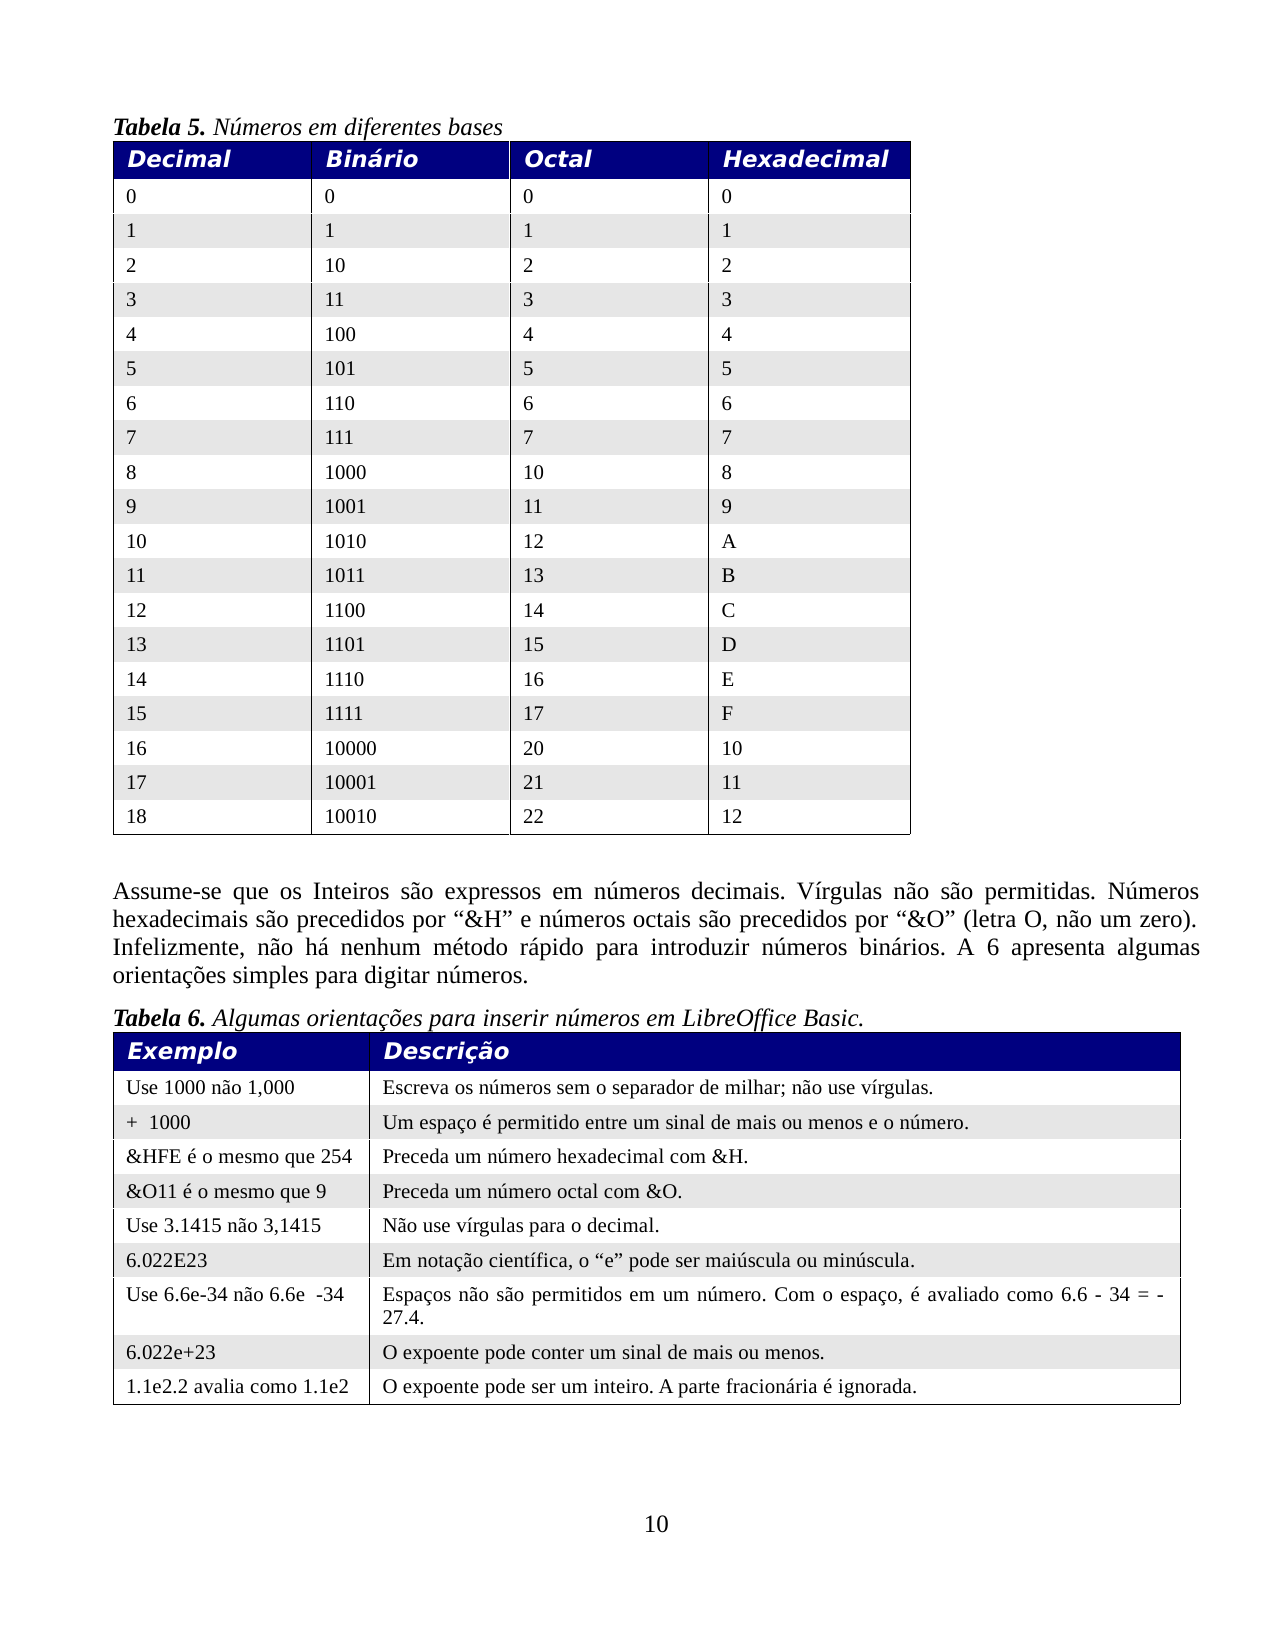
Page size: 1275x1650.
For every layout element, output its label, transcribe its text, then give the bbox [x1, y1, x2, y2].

table_cell 22 [511, 800, 708, 834]
table_cell &O11 é o mesmo que 9 [114, 1174, 369, 1208]
table_cell 12 [709, 800, 910, 834]
table_cell 11 [709, 765, 910, 800]
table_header Octal [511, 142, 708, 179]
table_cell Use 3.1415 não 3,1415 [114, 1209, 369, 1243]
table_cell 2 [511, 248, 708, 282]
text Tabela 5. Números em diferentes bases [112, 112, 1200, 141]
table_cell Use 1000 não 1,000 [114, 1071, 369, 1105]
table_header Exemplo [114, 1033, 369, 1071]
table_cell 6.022E23 [114, 1243, 369, 1277]
table_cell 5 [114, 351, 311, 386]
table_cell A [709, 524, 910, 558]
table_cell 6 [114, 386, 311, 420]
table_cell 1 [114, 214, 311, 248]
table_cell 110 [312, 386, 509, 420]
table_cell C [709, 593, 910, 627]
table_cell 1000 [312, 455, 509, 489]
table_header Descrição [370, 1033, 1180, 1071]
table_cell O expoente pode conter um sinal de mais ou menos. [370, 1335, 1180, 1369]
table_cell Preceda um número hexadecimal com &H. [370, 1140, 1180, 1174]
table_cell 9 [709, 489, 910, 524]
table_cell 10 [511, 455, 708, 489]
table_cell 100 [312, 317, 509, 351]
table_cell 111 [312, 420, 509, 455]
table_cell 0 [312, 179, 509, 213]
table_cell 15 [511, 627, 708, 662]
table_cell 16 [114, 731, 311, 765]
table_cell 1 [709, 214, 910, 248]
text Assume-se que os Inteiros são expressos em números decimais. Vírgulas não são permitidas. Números hexadecimais são precedidos por “&H” e números octais são precedidos por “&O” (letra O, não um zero). Infelizmente, não há nenhum método rápido para introduzir números binários. A Tabela 6 apresenta algumas orientações simples para digitar números. [112, 877, 1200, 989]
table_cell 3 [511, 283, 708, 317]
table_cell 3 [114, 283, 311, 317]
table_cell 9 [114, 489, 311, 524]
table_cell 101 [312, 351, 509, 386]
table_cell Use 6.6e-34 não 6.6e -34 [114, 1278, 369, 1335]
table_cell 20 [511, 731, 708, 765]
table_cell 2 [709, 248, 910, 282]
table_cell Escreva os números sem o separador de milhar; não use vírgulas. [370, 1071, 1180, 1105]
table_cell Um espaço é permitido entre um sinal de mais ou menos e o número. [370, 1105, 1180, 1139]
table_cell 15 [114, 696, 311, 731]
table_cell 13 [114, 627, 311, 662]
table_cell 0 [709, 179, 910, 213]
table_cell 12 [511, 524, 708, 558]
table_cell 4 [709, 317, 910, 351]
table_header Hexadecimal [709, 142, 910, 179]
table_cell 14 [511, 593, 708, 627]
table_cell 1111 [312, 696, 509, 731]
table_cell 2 [114, 248, 311, 282]
table_cell 11 [114, 558, 311, 593]
table_cell 7 [511, 420, 708, 455]
table_cell 1101 [312, 627, 509, 662]
table_cell 1 [312, 214, 509, 248]
table_cell F [709, 696, 910, 731]
table_cell 1001 [312, 489, 509, 524]
table_cell 0 [511, 179, 708, 213]
table_cell 0 [114, 179, 311, 213]
table_cell Não use vírgulas para o decimal. [370, 1209, 1180, 1243]
table_cell 6 [709, 386, 910, 420]
table_cell 8 [709, 455, 910, 489]
table_cell 13 [511, 558, 708, 593]
table_header Binário [312, 142, 509, 179]
table_cell 14 [114, 662, 311, 696]
table_cell 18 [114, 800, 311, 834]
table_cell Espaços não são permitidos em um número. Com o espaço, é avaliado como 6.6 - 34 = -27.4. [370, 1278, 1180, 1335]
table_header Decimal [114, 142, 311, 179]
table_cell 1010 [312, 524, 509, 558]
table_cell 7 [709, 420, 910, 455]
table_cell Preceda um número octal com &O. [370, 1174, 1180, 1208]
table_cell 11 [312, 283, 509, 317]
table_cell 10001 [312, 765, 509, 800]
table_cell 10 [312, 248, 509, 282]
table_cell &HFE é o mesmo que 254 [114, 1140, 369, 1174]
table_cell 1100 [312, 593, 509, 627]
table_cell 16 [511, 662, 708, 696]
table_cell + 1000 [114, 1105, 369, 1139]
table_cell O expoente pode ser um inteiro. A parte fracionária é ignorada. [370, 1369, 1180, 1404]
table_cell 11 [511, 489, 708, 524]
table_cell 10000 [312, 731, 509, 765]
table_cell 3 [709, 283, 910, 317]
table_cell 7 [114, 420, 311, 455]
table_cell 10 [114, 524, 311, 558]
table_cell 4 [511, 317, 708, 351]
table_cell 17 [511, 696, 708, 731]
table_cell 5 [709, 351, 910, 386]
table_cell 5 [511, 351, 708, 386]
table_cell 6.022e+23 [114, 1335, 369, 1369]
table_cell 21 [511, 765, 708, 800]
table_cell 1.1e2.2 avalia como 1.1e2 [114, 1369, 369, 1404]
table_cell D [709, 627, 910, 662]
table_cell 8 [114, 455, 311, 489]
table_cell B [709, 558, 910, 593]
table_cell 1011 [312, 558, 509, 593]
table_cell 1110 [312, 662, 509, 696]
table_cell Em notação científica, o “e” pode ser maiúscula ou minúscula. [370, 1243, 1180, 1277]
table_cell 4 [114, 317, 311, 351]
table_cell E [709, 662, 910, 696]
table_cell 10 [709, 731, 910, 765]
table_cell 17 [114, 765, 311, 800]
table_cell 12 [114, 593, 311, 627]
text Tabela 6. Algumas orientações para inserir números em LibreOffice Basic. [112, 1004, 1200, 1032]
table_cell 6 [511, 386, 708, 420]
table_cell 1 [511, 214, 708, 248]
table_cell 10010 [312, 800, 509, 834]
